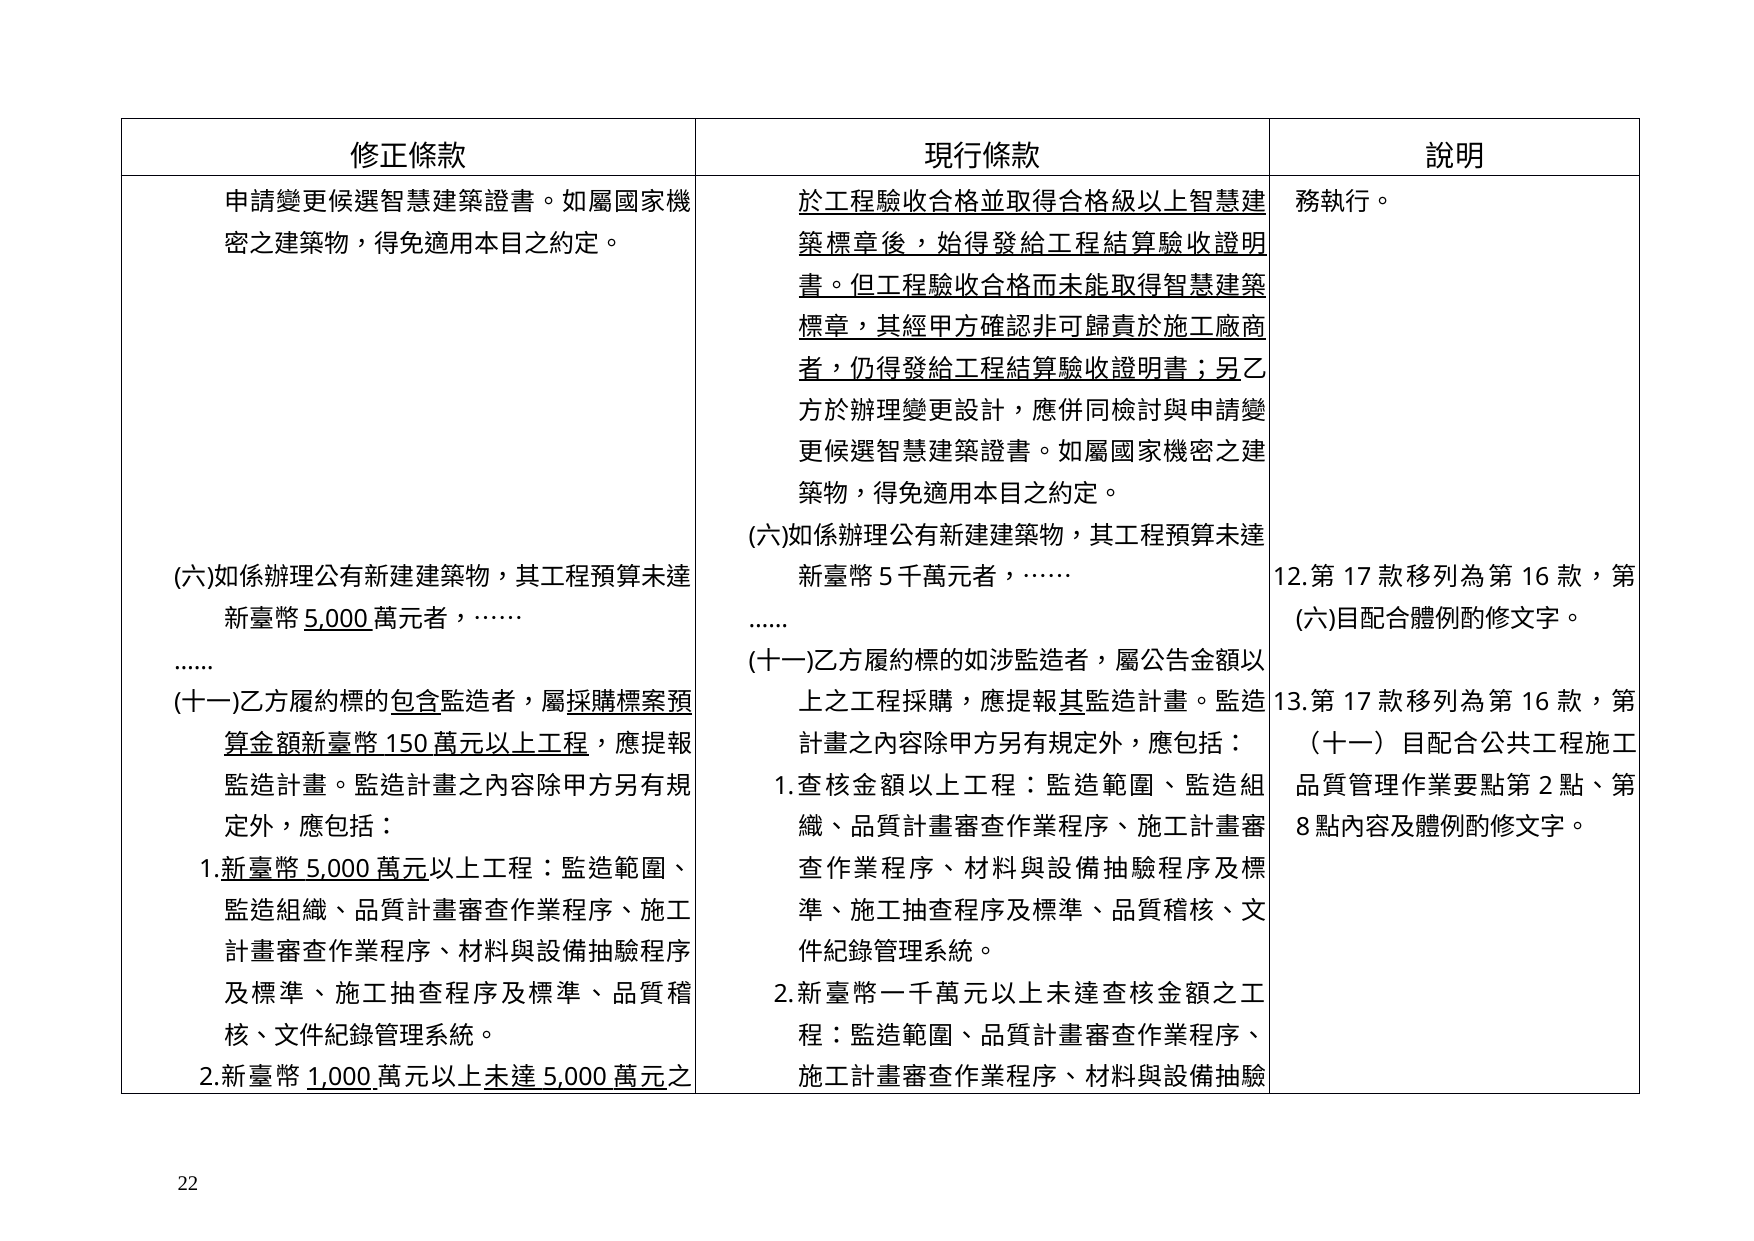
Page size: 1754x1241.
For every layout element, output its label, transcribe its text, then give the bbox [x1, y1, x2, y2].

table_cell 務執行。 12.第17款移列為第16款，第(六)目配合體例酌修文字。 13.第17款移列為第16款，第（十一）目配合公共工程施工品質管理作業要點第2點、第8點內容及體例酌修文字。 [1270, 176, 1639, 1093]
table_header 現行條款 [696, 119, 1269, 175]
table_cell 於工程驗收合格並取得合格級以上智慧建築標章後，始得發給工程結算驗收證明書。但工程驗收合格而未能取得智慧建築標章，其經甲方確認非可歸責於施工廠商者，仍得發給工程結算驗收證明書；另乙方於辦理變更設計，應併同檢討與申請變更候選智慧建築證書。如屬國家機密之建築物，得免適用本目之約定。 (六)如係辦理公有新建建築物，其工程預算未達新臺幣5千萬元者，…… …… (十一)乙方履約標的如涉監造者，屬公告金額以上之工程採購，應提報其監造計畫。監造計畫之內容除甲方另有規定外，應包括： 1.查核金額以上工程：監造範圍、監造組織、品質計畫審查作業程序、施工計畫審查作業程序、材料與設備抽驗程序及標準、施工抽查程序及標準、品質稽核、文件紀錄管理系統。 2.新臺幣一千萬元以上未達查核金額之工程：監造範圍、品質計畫審查作業程序、施工計畫審查作業程序、材料與設備抽驗 [696, 176, 1269, 1093]
table_header 說明 [1270, 119, 1639, 175]
table_header 修正條款 [122, 119, 695, 175]
table_cell 申請變更候選智慧建築證書。如屬國家機密之建築物，得免適用本目之約定。 (六)如係辦理公有新建建築物，其工程預算未達新臺幣5,000萬元者，…… …… (十一)乙方履約標的包含監造者，屬採購標案預算金額新臺幣150萬元以上工程，應提報監造計畫。監造計畫之內容除甲方另有規定外，應包括： 1.新臺幣5,000萬元以上工程：監造範圍、監造組織、品質計畫審查作業程序、施工計畫審查作業程序、材料與設備抽驗程序及標準、施工抽查程序及標準、品質稽核、文件紀錄管理系統。 2.新臺幣1,000萬元以上未達5,000萬元之 [122, 176, 695, 1093]
